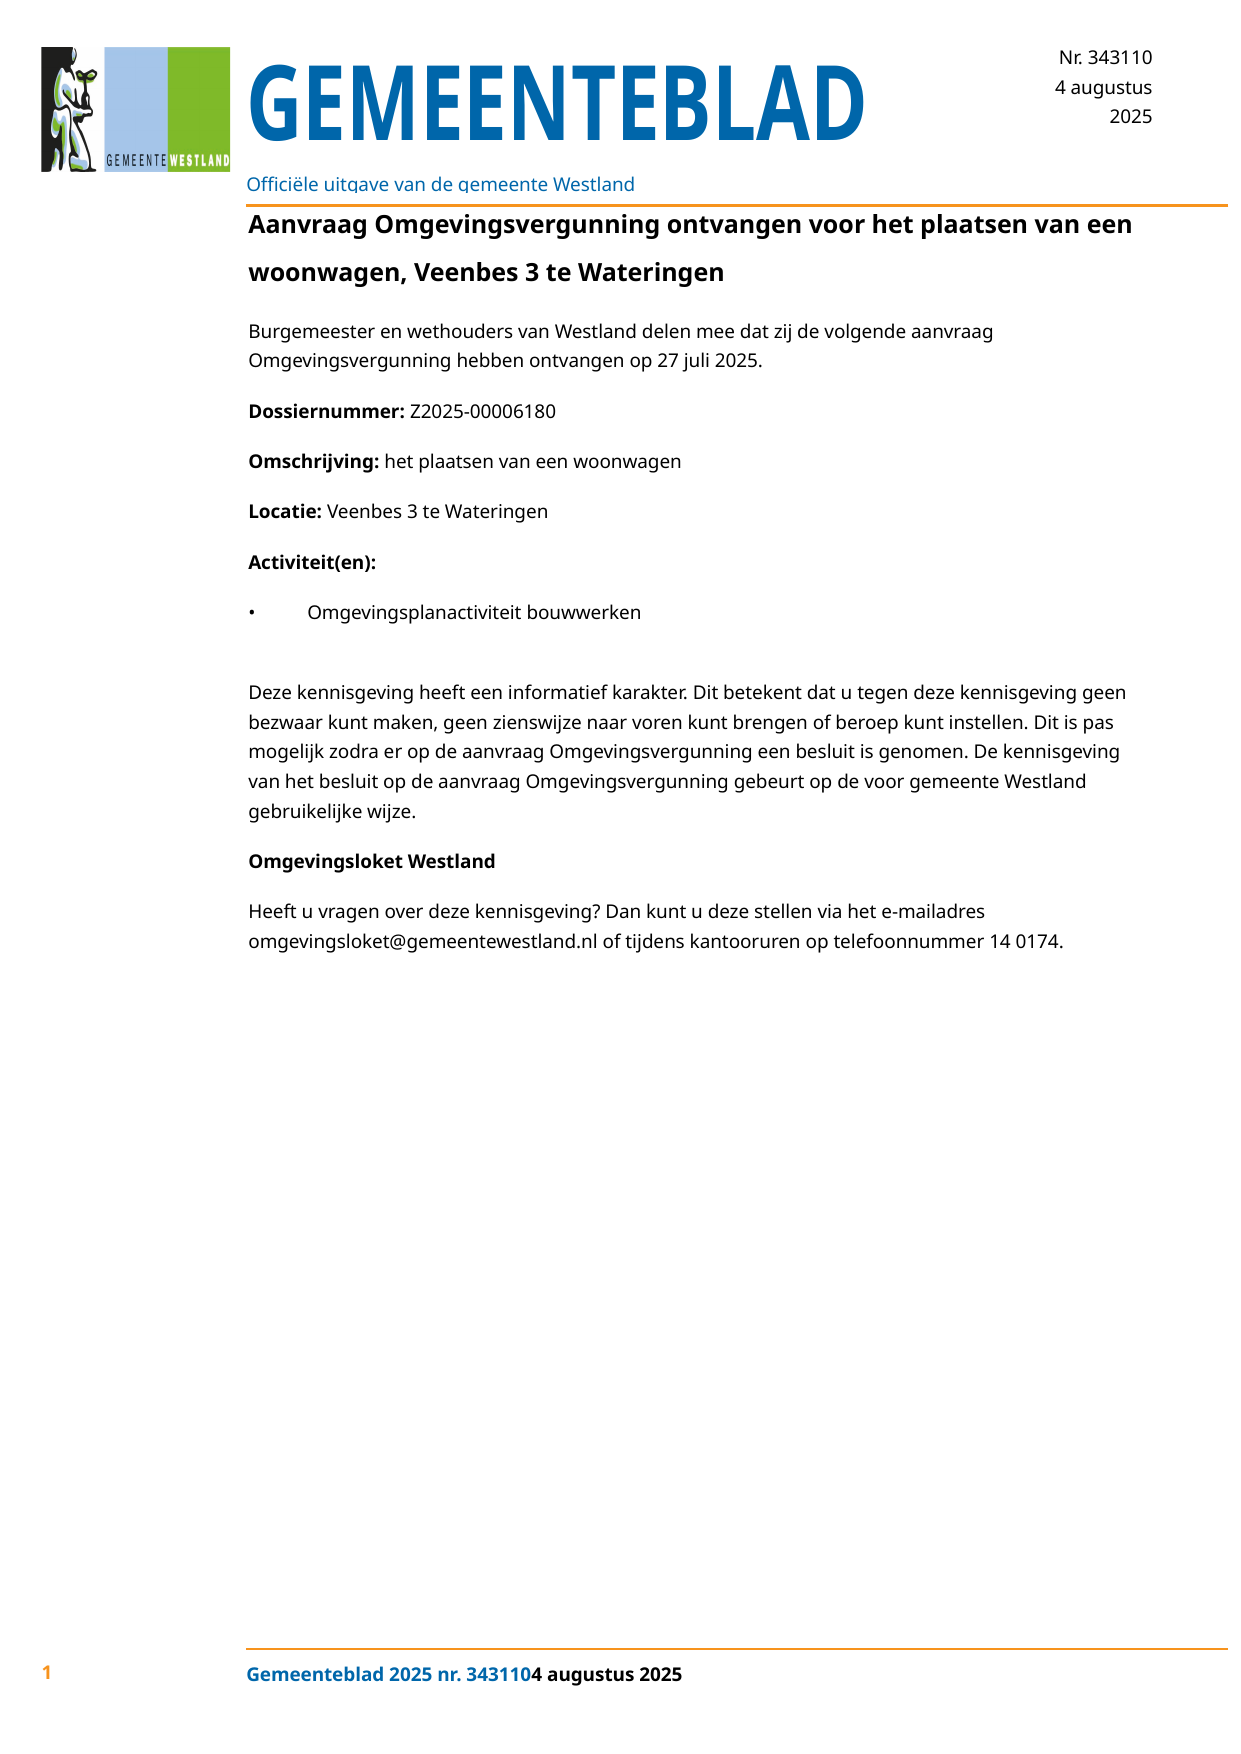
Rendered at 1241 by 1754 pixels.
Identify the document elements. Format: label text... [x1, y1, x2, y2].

text Heeft u vragen over deze kennisgeving? Dan kunt u deze stellen via het e-mailadres omgevingsloket@gemeentewestland.nl of tijdens kantooruren op telefoonnummer 14 0174. [248, 899, 1152, 954]
list Omgevingsplanactiviteit bouwwerken [248, 599, 1152, 625]
text Omgevingsloket Westland [248, 848, 1152, 874]
text Locatie: Veenbes 3 te Wateringen [248, 499, 1152, 524]
text Deze kennisgeving heeft een informatief karakter. Dit betekent dat u tegen deze kennisgeving geen bezwaar kunt maken, geen zienswijze naar voren kunt brengen of beroep kunt instellen. Dit is pas mogelijk zodra er op de aanvraag Omgevingsvergunning een besluit is genomen. De kennisgeving van het besluit op de aanvraag Omgevingsvergunning gebeurt op de voor gemeente Westland gebruikelijke wijze. [248, 679, 1152, 824]
text Aanvraag Omgevingsvergunning ontvangen voor het plaatsen van een woonwagen, Veenbes 3 te Wateringen [248, 207, 1152, 288]
picture [41, 47, 231, 172]
text Burgemeester en wethouders van Westland delen mee dat zij de volgende aanvraag Omgevingsvergunning hebben ontvangen op 27 juli 2025. [248, 318, 1152, 373]
text Dossiernummer: Z2025-00006180 [248, 398, 1152, 424]
text Activiteit(en): [248, 549, 1152, 575]
text Omschrijving: het plaatsen van een woonwagen [248, 448, 1152, 474]
